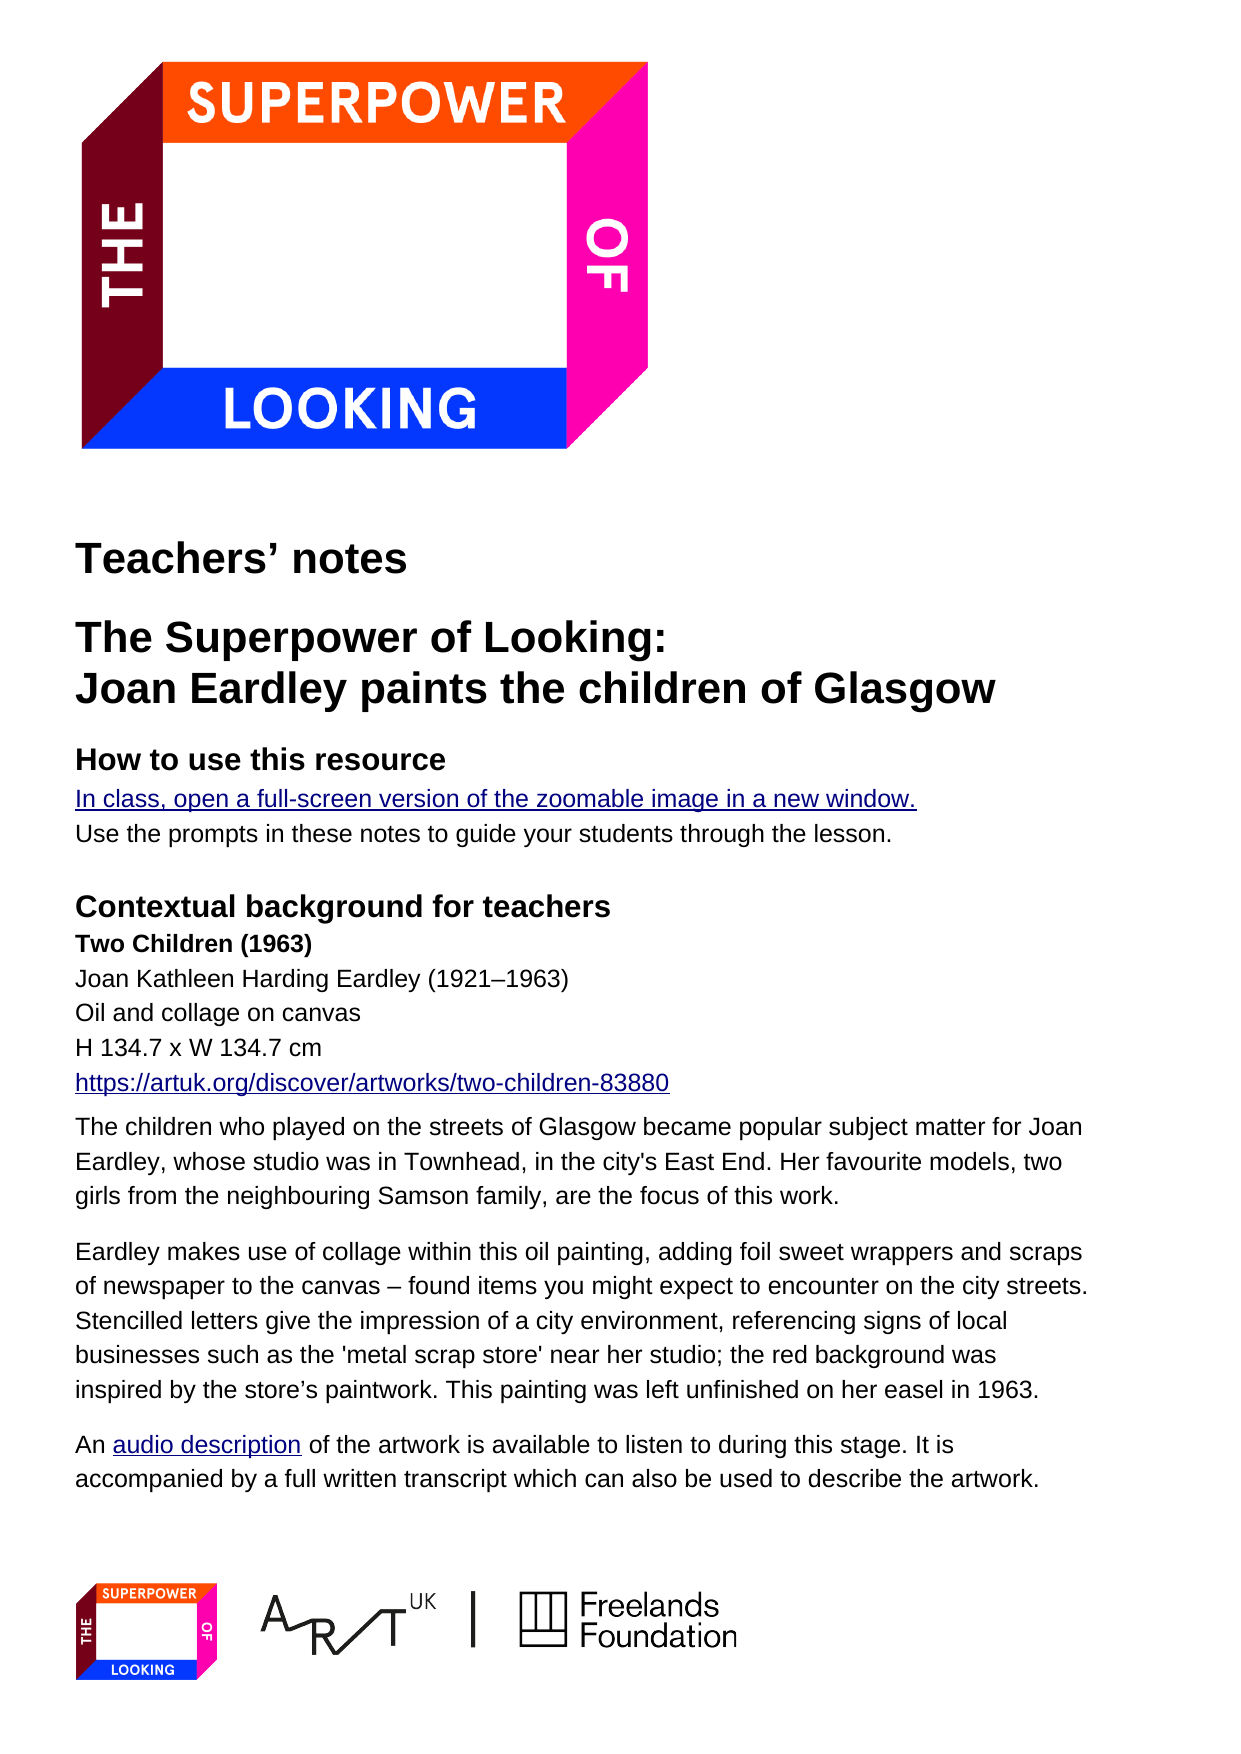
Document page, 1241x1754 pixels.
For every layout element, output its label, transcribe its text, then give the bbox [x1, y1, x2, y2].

text https://artuk.org/discover/artworks/two-children-83880 [75, 1067, 1090, 1096]
text Teachers’ notes [75, 533, 1090, 583]
text Eardley makes use of collage within this oil painting, adding foil sweet wrappers and scraps of newspaper to the canvas – found items you might expect to encounter on the city streets. Stencilled letters give the impression of a city environment, referencing signs of local businesses such as the 'metal scrap store' near her studio; the red background was inspired by the store’s paintwork. This painting was left unfinished on her easel in 1963. [75, 1237, 1090, 1403]
text Contextual background for teachers Two Children (1963) [75, 888, 1090, 958]
text In class, open a full-screen version of the zoomable image in a new window. [75, 784, 1090, 813]
text An audio description of the artwork is available to listen to during this stage. It is accompanied by a full written transcript which can also be used to describe the artwork. [75, 1430, 1090, 1493]
text Oil and collage on canvas H 134.7 x W 134.7 cm [75, 998, 1090, 1062]
text The Superpower of Looking: Joan Eardley paints the children of Glasgow [75, 612, 1090, 712]
text The children who played on the streets of Glasgow became popular subject matter for Joan Eardley, whose studio was in Townhead, in the city's East End. Her favourite models, two girls from the neighbouring Samson family, are the focus of this work. [75, 1112, 1090, 1210]
text How to use this resource [75, 741, 1090, 777]
text Use the prompts in these notes to guide your students through the lesson. [75, 819, 1090, 848]
text Joan Kathleen Harding Eardley (1921–1963) [75, 964, 1090, 993]
